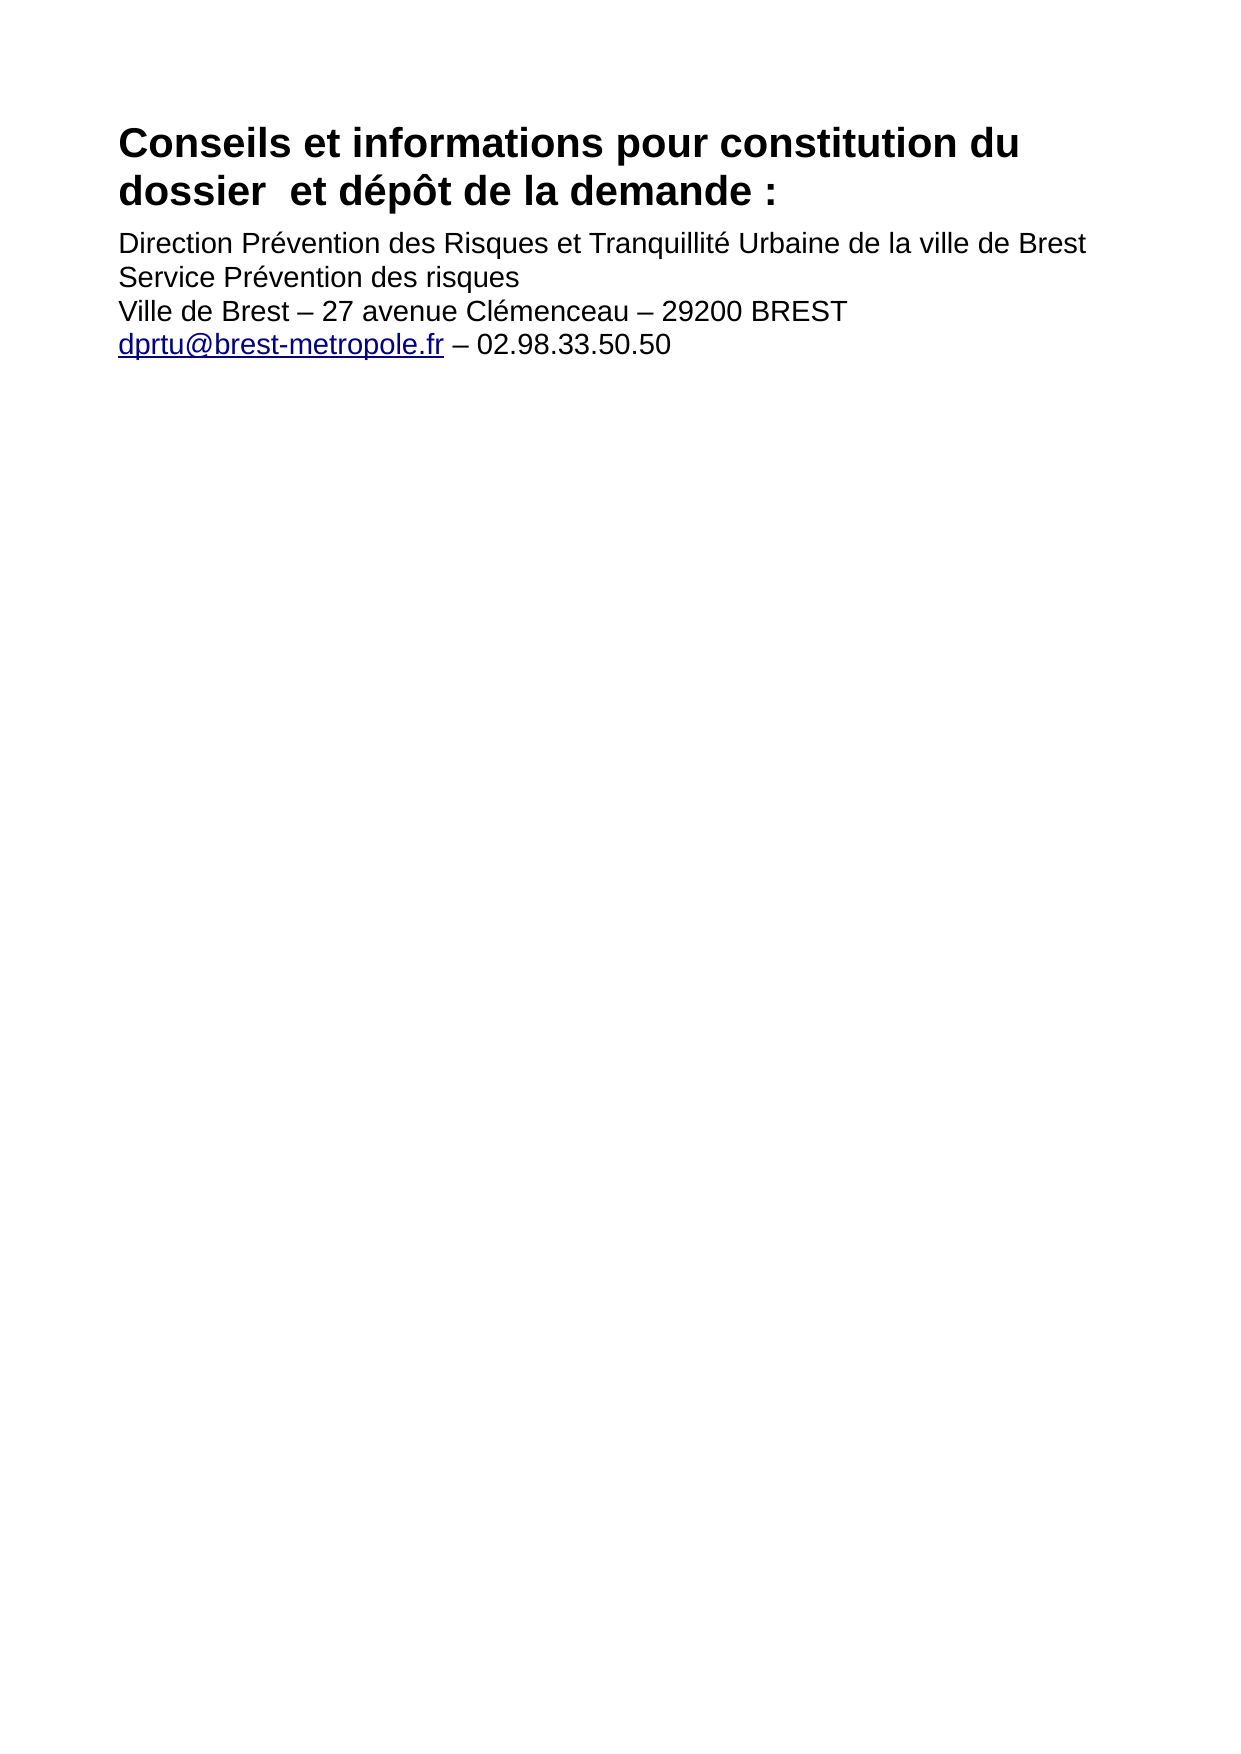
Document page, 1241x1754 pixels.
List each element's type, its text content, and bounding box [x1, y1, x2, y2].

text Direction Prévention des Risques et Tranquillité Urbaine de la ville de Brest [118, 226, 1122, 260]
text dprtu@brest-metropole.fr – 02.98.33.50.50 [118, 327, 1122, 361]
subtitle Conseils et informations pour constitution du dossier et dépôt de la demande : [118, 118, 1122, 214]
text Ville de Brest – 27 avenue Clémenceau – 29200 BREST [118, 293, 1122, 327]
text Service Prévention des risques [118, 260, 1122, 293]
